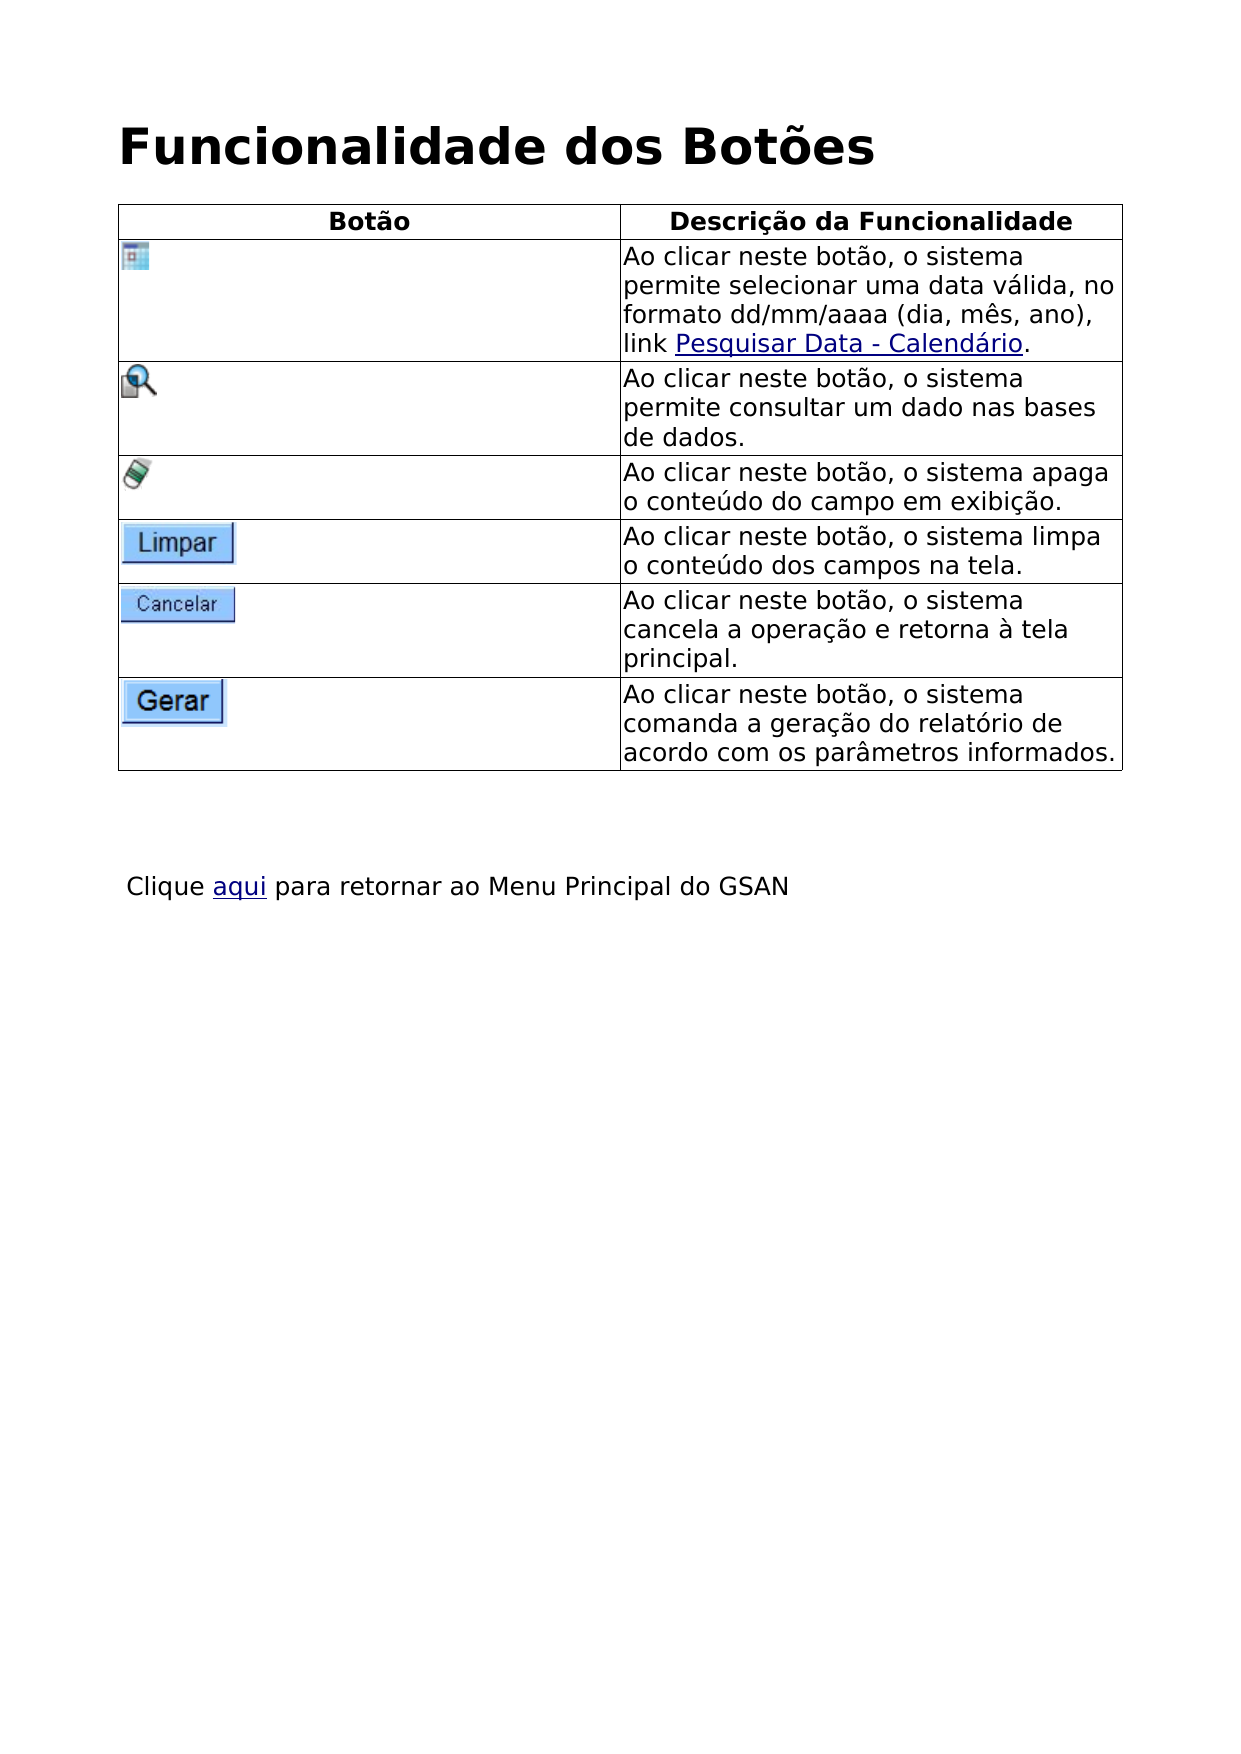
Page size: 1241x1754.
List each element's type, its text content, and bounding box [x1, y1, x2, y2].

table_cell Ao clicar neste botão, o sistema permite selecionar uma data válida, no formato dd/mm/aaaa (dia, mês, ano), link Pesquisar Data - Calendário. [621, 240, 1122, 361]
picture [121, 522, 237, 565]
picture [121, 457, 153, 491]
table_cell Ao clicar neste botão, o sistema apaga o conteúdo do campo em exibição. [621, 456, 1122, 519]
table_cell [119, 584, 620, 677]
picture [121, 364, 157, 398]
table_cell Ao clicar neste botão, o sistema comanda a geração do relatório de acordo com os parâmetros informados. [621, 678, 1122, 770]
table_header Descrição da Funcionalidade [621, 205, 1122, 239]
picture [121, 586, 236, 624]
table_cell Ao clicar neste botão, o sistema limpa o conteúdo dos campos na tela. [621, 520, 1122, 583]
picture [121, 241, 150, 270]
text Clique aqui para retornar ao Menu Principal do GSAN [118, 785, 1122, 902]
table_cell [119, 678, 620, 770]
table_cell [119, 362, 620, 455]
table_cell [119, 520, 620, 583]
table_cell Ao clicar neste botão, o sistema permite consultar um dado nas bases de dados. [621, 362, 1122, 455]
table_cell [119, 456, 620, 519]
table_header Botão [119, 205, 620, 239]
subtitle Funcionalidade dos Botões [118, 118, 1122, 176]
picture [121, 679, 228, 727]
table_cell [119, 240, 620, 361]
table_cell Ao clicar neste botão, o sistema cancela a operação e retorna à tela principal. [621, 584, 1122, 677]
